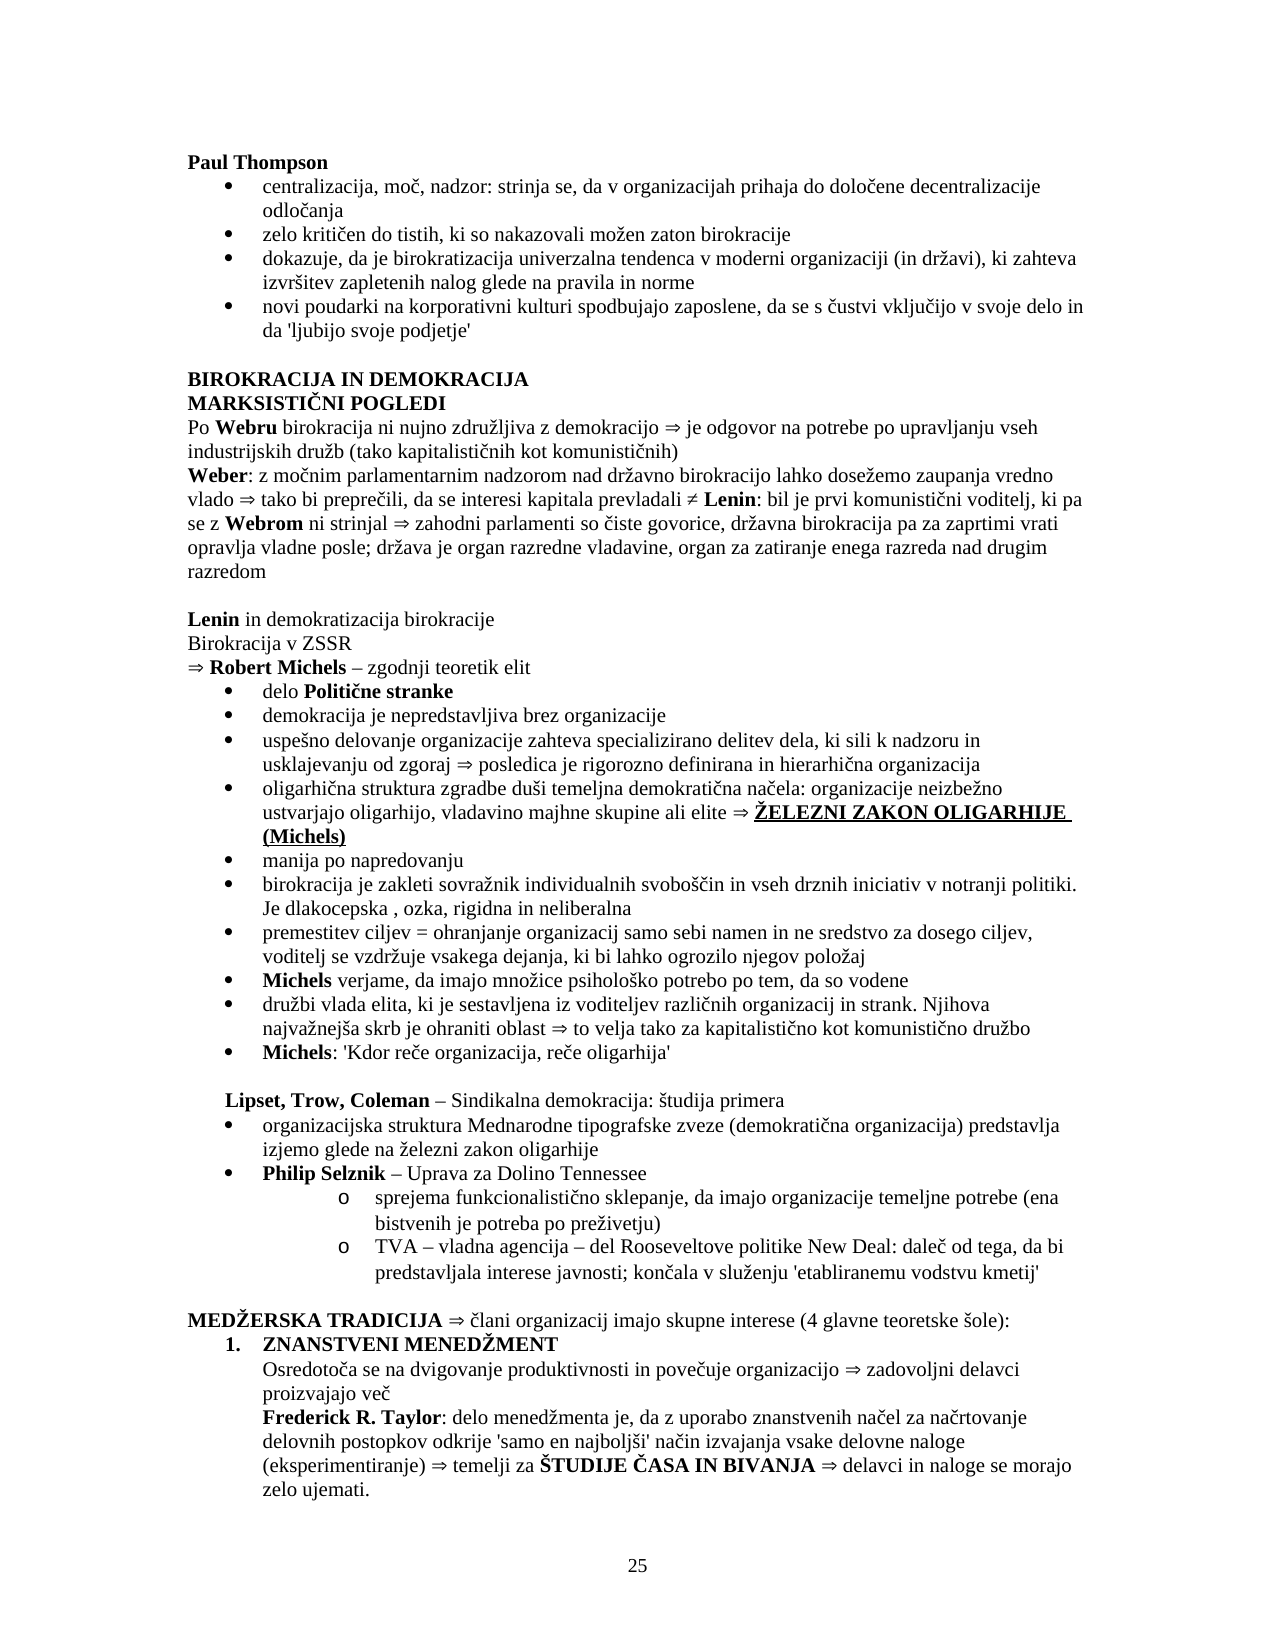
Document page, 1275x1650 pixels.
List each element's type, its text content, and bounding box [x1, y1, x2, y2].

text Frederick R. Taylor: delo menedžmenta je, da z uporabo znanstvenih načel za načrtovanje delovnih postopkov odkrije 'samo en najboljši' način izvajanja vsake delovne naloge (eksperimentiranje)  temelji za ŠTUDIJE ČASA IN BIVANJA  delavci in naloge se morajo zelo ujemati. [262, 1404, 1087, 1501]
text Po Webru birokracija ni nujno združljiva z demokracijo  je odgovor na potrebe po upravljanju vseh industrijskih družb (tako kapitalističnih kot komunističnih) [187, 415, 1087, 463]
subtitle MARKSISTIČNI POGLEDI [187, 391, 1087, 415]
list Michels: 'Kdor reče organizacija, reče oligarhija' [225, 1040, 1087, 1064]
text Birokracija v ZSSR [187, 631, 1087, 655]
list Michels verjame, da imajo množice psihološko potrebo po tem, da so vodene [225, 968, 1087, 992]
list novi poudarki na korporativni kulturi spodbujajo zaposlene, da se s čustvi vključijo v svoje delo in da 'ljubijo svoje podjetje' [225, 294, 1087, 342]
list manija po napredovanju [225, 848, 1087, 872]
list ZNANSTVENI MENEDŽMENT [225, 1332, 1087, 1356]
text MEDŽERSKA TRADICIJA  člani organizacij imajo skupne interese (4 glavne teoretske šole): [187, 1308, 1087, 1332]
list demokracija je nepredstavljiva brez organizacije [225, 703, 1087, 727]
list Philip Selznik – Uprava za Dolino Tennessee [225, 1161, 1087, 1185]
list družbi vlada elita, ki je sestavljena iz voditeljev različnih organizacij in strank. Njihova najvažnejša skrb je ohraniti oblast  to velja tako za kapitalistično kot komunistično družbo [225, 992, 1087, 1040]
list premestitev ciljev = ohranjanje organizacij samo sebi namen in ne sredstvo za dosego ciljev, voditelj se vzdržuje vsakega dejanja, ki bi lahko ogrozilo njegov položaj [225, 920, 1087, 968]
subtitle BIROKRACIJA IN DEMOKRACIJA [187, 367, 1087, 391]
text Lipset, Trow, Coleman – Sindikalna demokracija: študija primera [225, 1088, 1087, 1112]
text Osredotoča se na dvigovanje produktivnosti in povečuje organizacijo  zadovoljni delavci proizvajajo več [262, 1356, 1087, 1404]
list oligarhična struktura zgradbe duši temeljna demokratična načela: organizacije neizbežno ustvarjajo oligarhijo, vladavino majhne skupine ali elite  ŽELEZNI ZAKON OLIGARHIJE (Michels) [225, 776, 1087, 848]
list zelo kritičen do tistih, ki so nakazovali možen zaton birokracije [225, 222, 1087, 246]
list delo Politične stranke [225, 679, 1087, 703]
list sprejema funkcionalistično sklepanje, da imajo organizacije temeljne potrebe (ena bistvenih je potreba po preživetju) [337, 1185, 1087, 1234]
list uspešno delovanje organizacije zahteva specializirano delitev dela, ki sili k nadzoru in usklajevanju od zgoraj  posledica je rigorozno definirana in hierarhična organizacija [225, 727, 1087, 776]
text  Robert Michels – zgodnji teoretik elit [187, 655, 1087, 679]
list organizacijska struktura Mednarodne tipografske zveze (demokratična organizacija) predstavlja izjemo glede na železni zakon oligarhije [225, 1112, 1087, 1161]
list centralizacija, moč, nadzor: strinja se, da v organizacijah prihaja do določene decentralizacije odločanja [225, 174, 1087, 222]
list TVA – vladna agencija – del Rooseveltove politike New Deal: daleč od tega, da bi predstavljala interese javnosti; končala v služenju 'etabliranemu vodstvu kmetij' [337, 1234, 1087, 1284]
list birokracija je zakleti sovražnik individualnih svoboščin in vseh drznih iniciativ v notranji politiki. Je dlakocepska , ozka, rigidna in neliberalna [225, 872, 1087, 920]
text Lenin in demokratizacija birokracije [187, 607, 1087, 631]
list dokazuje, da je birokratizacija univerzalna tendenca v moderni organizaciji (in državi), ki zahteva izvršitev zapletenih nalog glede na pravila in norme [225, 246, 1087, 294]
text Weber: z močnim parlamentarnim nadzorom nad državno birokracijo lahko dosežemo zaupanja vredno vlado  tako bi preprečili, da se interesi kapitala prevladali ≠ Lenin: bil je prvi komunistični voditelj, ki pa se z Webrom ni strinjal  zahodni parlamenti so čiste govorice, državna birokracija pa za zaprtimi vrati opravlja vladne posle; država je organ razredne vladavine, organ za zatiranje enega razreda nad drugim razredom [187, 463, 1087, 583]
subtitle Paul Thompson [187, 150, 1087, 174]
